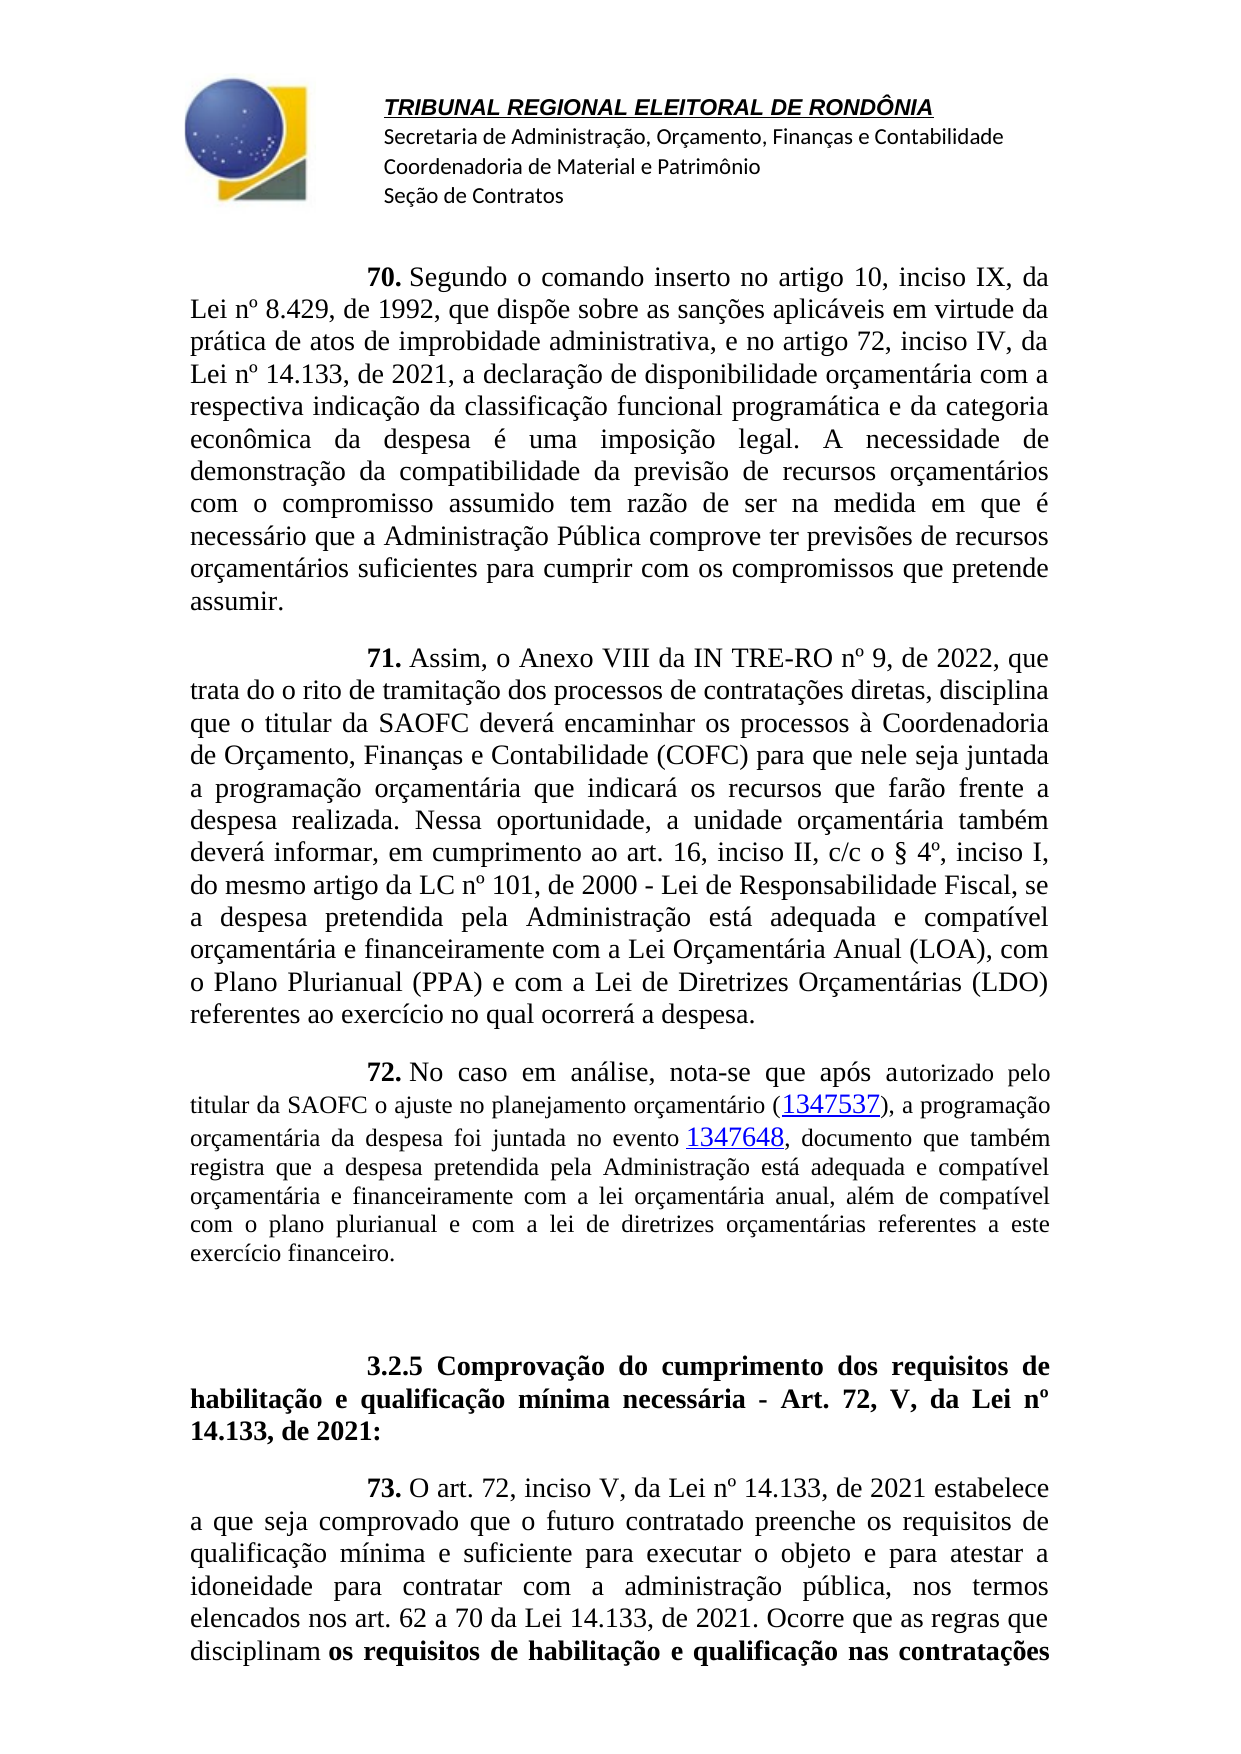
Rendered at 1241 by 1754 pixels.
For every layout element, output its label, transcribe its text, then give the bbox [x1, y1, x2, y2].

text 73. O art. 72, inciso V, da Lei nº 14.133, de 2021 estabelece a que seja comprovado que o futuro contratado preenche os requisitos de qualificação mínima e suficiente para executar o objeto e para atestar a idoneidade para contratar com a administração pública, nos termos elencados nos art. 62 a 70 da Lei 14.133, de 2021. Ocorre que as regras que disciplinam os requisitos de habilitação e qualificação nas contratações [190, 1472, 1051, 1666]
text 72. No caso em análise, nota-se que após autorizado pelo titular da SAOFC o ajuste no planejamento orçamentário (1347537), a programação orçamentária da despesa foi juntada no evento 1347648, documento que também registra que a despesa pretendida pela Administração está adequada e compatível orçamentária e financeiramente com a lei orçamentária anual, além de compatível com o plano plurianual e com a lei de diretrizes orçamentárias referentes a este exercício financeiro. [190, 1055, 1051, 1267]
text 3.2.5 Comprovação do cumprimento dos requisitos de habilitação e qualificação mínima necessária - Art. 72, V, da Lei nº 14.133, de 2021: [190, 1349, 1051, 1447]
text 70. Segundo o comando inserto no artigo 10, inciso IX, da Lei nº 8.429, de 1992, que dispõe sobre as sanções aplicáveis em virtude da prática de atos de improbidade administrativa, e no artigo 72, inciso IV, da Lei nº 14.133, de 2021, a declaração de disponibilidade orçamentária com a respectiva indicação da classificação funcional programática e da categoria econômica da despesa é uma imposição legal. A necessidade de demonstração da compatibilidade da previsão de recursos orçamentários com o compromisso assumido tem razão de ser na medida em que é necessário que a Administração Pública comprove ter previsões de recursos orçamentários suficientes para cumprir com os compromissos que pretende assumir. [190, 260, 1051, 616]
text 71. Assim, o Anexo VIII da IN TRE-RO nº 9, de 2022, que trata do o rito de tramitação dos processos de contratações diretas, disciplina que o titular da SAOFC deverá encaminhar os processos à Coordenadoria de Orçamento, Finanças e Contabilidade (COFC) para que nele seja juntada a programação orçamentária que indicará os recursos que farão frente a despesa realizada. Nessa oportunidade, a unidade orçamentária também deverá informar, em cumprimento ao art. 16, inciso II, c/c o § 4º, inciso I, do mesmo artigo da LC nº 101, de 2000 - Lei de Responsabilidade Fiscal, se a despesa pretendida pela Administração está adequada e compatível orçamentária e financeiramente com a Lei Orçamentária Anual (LOA), com o Plano Plurianual (PPA) e com a Lei de Diretrizes Orçamentárias (LDO) referentes ao exercício no qual ocorrerá a despesa. [190, 641, 1051, 1030]
